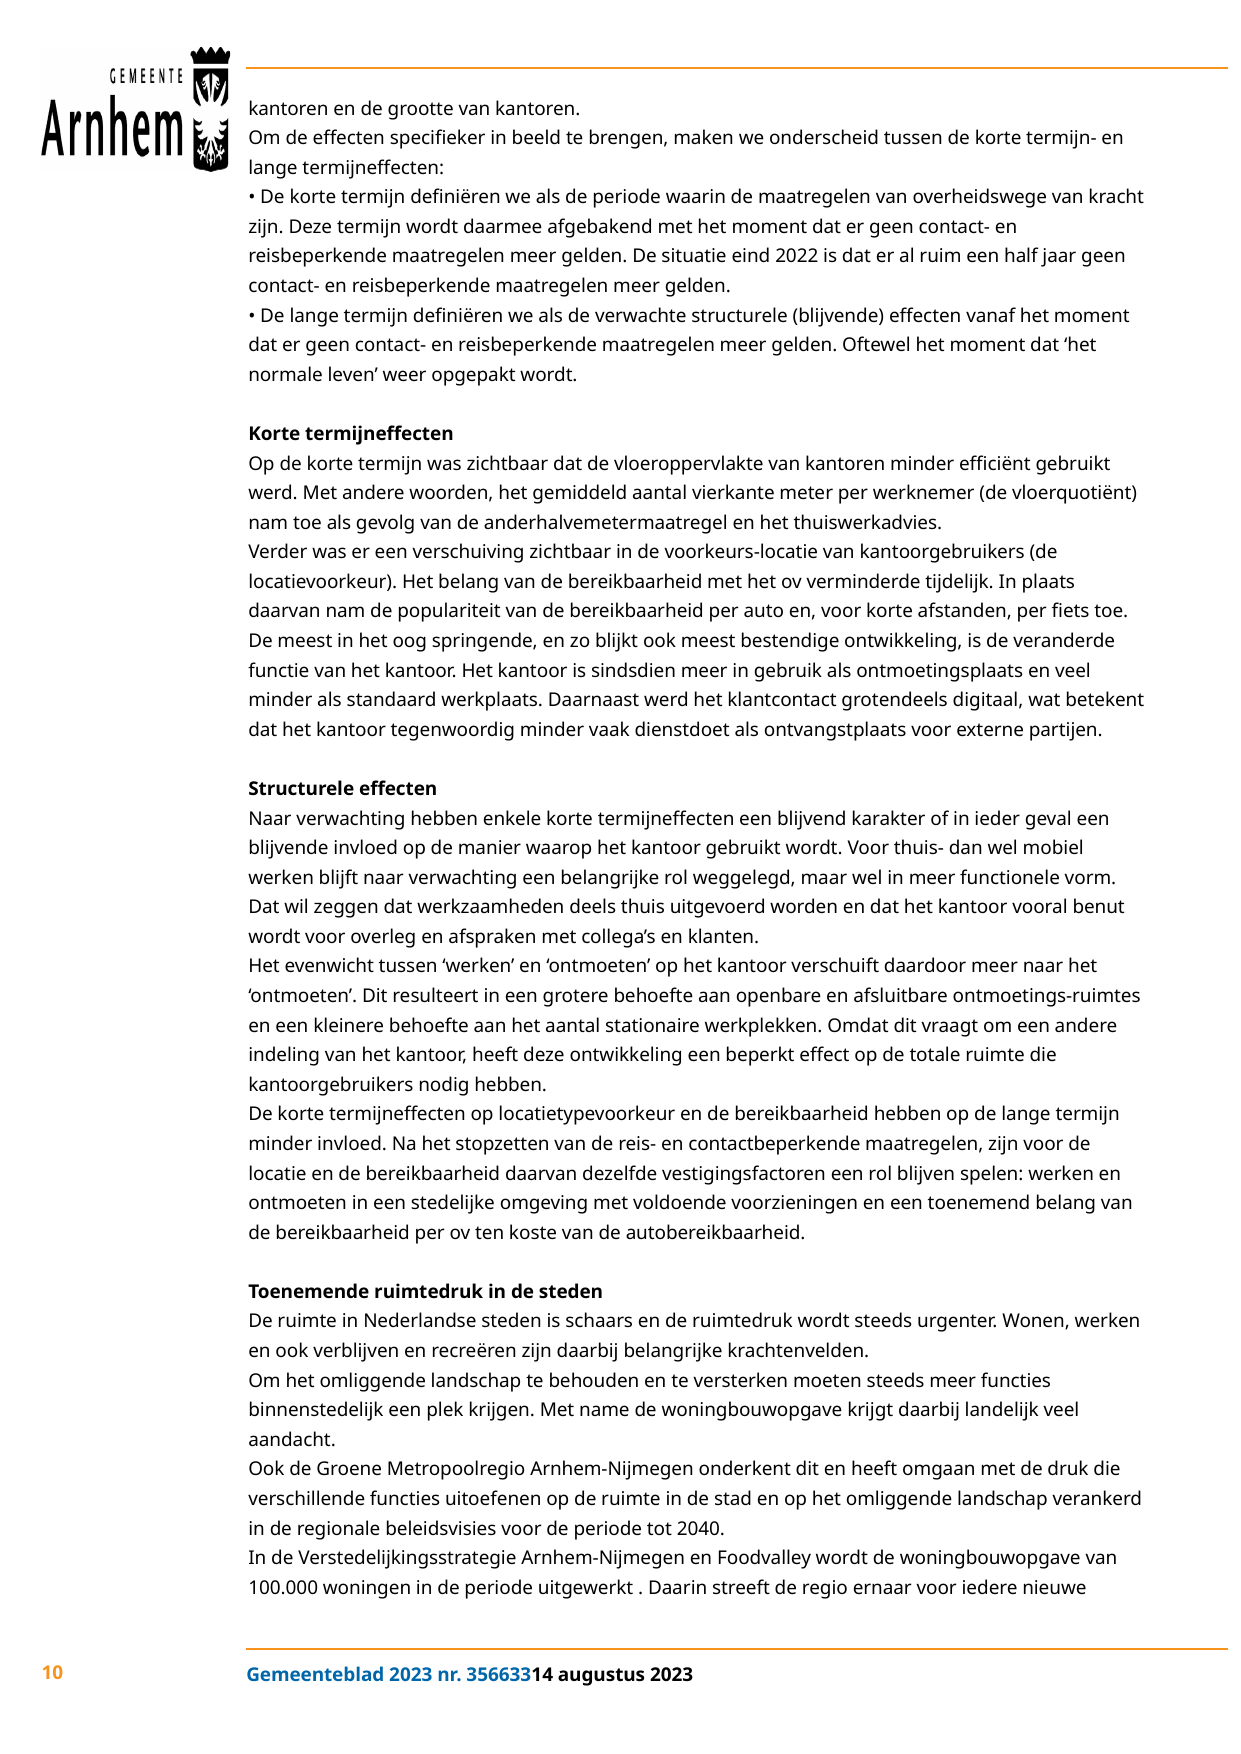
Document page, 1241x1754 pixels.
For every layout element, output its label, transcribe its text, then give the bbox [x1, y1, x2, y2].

text Om het omliggende landschap te behouden en te versterken moeten steeds meer functies binnenstedelijk een plek krijgen. Met name de woningbouwopgave krijgt daarbij landelijk veel aandacht. [248, 1367, 1152, 1452]
text De meest in het oog springende, en zo blijkt ook meest bestendige ontwikkeling, is de veranderde functie van het kantoor. Het kantoor is sindsdien meer in gebruik als ontmoetingsplaats en veel minder als standaard werkplaats. Daarnaast werd het klantcontact grotendeels digitaal, wat betekent dat het kantoor tegenwoordig minder vaak dienstdoet als ontvangstplaats voor externe partijen. [248, 627, 1152, 742]
text In de Verstedelijkingsstrategie Arnhem-Nijmegen en Foodvalley wordt de woningbouwopgave van 100.000 woningen in de periode uitgewerkt . Daarin streeft de regio ernaar voor iedere nieuwe [248, 1544, 1152, 1600]
text kantoren en de grootte van kantoren. [248, 95, 1152, 121]
text Naar verwachting hebben enkele korte termijneffecten een blijvend karakter of in ieder geval een blijvende invloed op de manier waarop het kantoor gebruikt wordt. Voor thuis- dan wel mobiel werken blijft naar verwachting een belangrijke rol weggelegd, maar wel in meer functionele vorm. Dat wil zeggen dat werkzaamheden deels thuis uitgevoerd worden en dat het kantoor vooral benut wordt voor overleg en afspraken met collega’s en klanten. [248, 805, 1152, 949]
text • De lange termijn definiëren we als de verwachte structurele (blijvende) effecten vanaf het moment dat er geen contact- en reisbeperkende maatregelen meer gelden. Oftewel het moment dat ‘het normale leven’ weer opgepakt wordt. [248, 302, 1152, 387]
text De korte termijneffecten op locatietypevoorkeur en de bereikbaarheid hebben op de lange termijn minder invloed. Na het stopzetten van de reis- en contactbeperkende maatregelen, zijn voor de locatie en de bereikbaarheid daarvan dezelfde vestigingsfactoren een rol blijven spelen: werken en ontmoeten in een stedelijke omgeving met voldoende voorzieningen en een toenemend belang van de bereikbaarheid per ov ten koste van de autobereikbaarheid. [248, 1101, 1152, 1245]
picture [41, 47, 231, 172]
text Op de korte termijn was zichtbaar dat de vloeroppervlakte van kantoren minder efficiënt gebruikt werd. Met andere woorden, het gemiddeld aantal vierkante meter per werknemer (de vloerquotiënt) nam toe als gevolg van de anderhalvemetermaatregel en het thuiswerkadvies. [248, 450, 1152, 535]
text Ook de Groene Metropoolregio Arnhem-Nijmegen onderkent dit en heeft omgaan met de druk die verschillende functies uitoefenen op de ruimte in de stad en op het omliggende landschap verankerd in de regionale beleidsvisies voor de periode tot 2040. [248, 1456, 1152, 1541]
text • De korte termijn definiëren we als de periode waarin de maatregelen van overheidswege van kracht zijn. Deze termijn wordt daarmee afgebakend met het moment dat er geen contact- en reisbeperkende maatregelen meer gelden. De situatie eind 2022 is dat er al ruim een half jaar geen contact- en reisbeperkende maatregelen meer gelden. [248, 183, 1152, 298]
text De ruimte in Nederlandse steden is schaars en de ruimtedruk wordt steeds urgenter. Wonen, werken en ook verblijven en recreëren zijn daarbij belangrijke krachtenvelden. [248, 1308, 1152, 1363]
text Toenemende ruimtedruk in de steden [248, 1278, 1152, 1304]
text Korte termijneffecten [248, 420, 1152, 446]
text Structurele effecten [248, 775, 1152, 801]
text Het evenwicht tussen ‘werken’ en ‘ontmoeten’ op het kantoor verschuift daardoor meer naar het ‘ontmoeten’. Dit resulteert in een grotere behoefte aan openbare en afsluitbare ontmoetings-ruimtes en een kleinere behoefte aan het aantal stationaire werkplekken. Omdat dit vraagt om een andere indeling van het kantoor, heeft deze ontwikkeling een beperkt effect op de totale ruimte die kantoorgebruikers nodig hebben. [248, 953, 1152, 1097]
text Verder was er een verschuiving zichtbaar in de voorkeurs-locatie van kantoorgebruikers (de locatievoorkeur). Het belang van de bereikbaarheid met het ov verminderde tijdelijk. In plaats daarvan nam de populariteit van de bereikbaarheid per auto en, voor korte afstanden, per fiets toe. [248, 538, 1152, 623]
text Om de effecten specifieker in beeld te brengen, maken we onderscheid tussen de korte termijn- en lange termijneffecten: [248, 124, 1152, 180]
